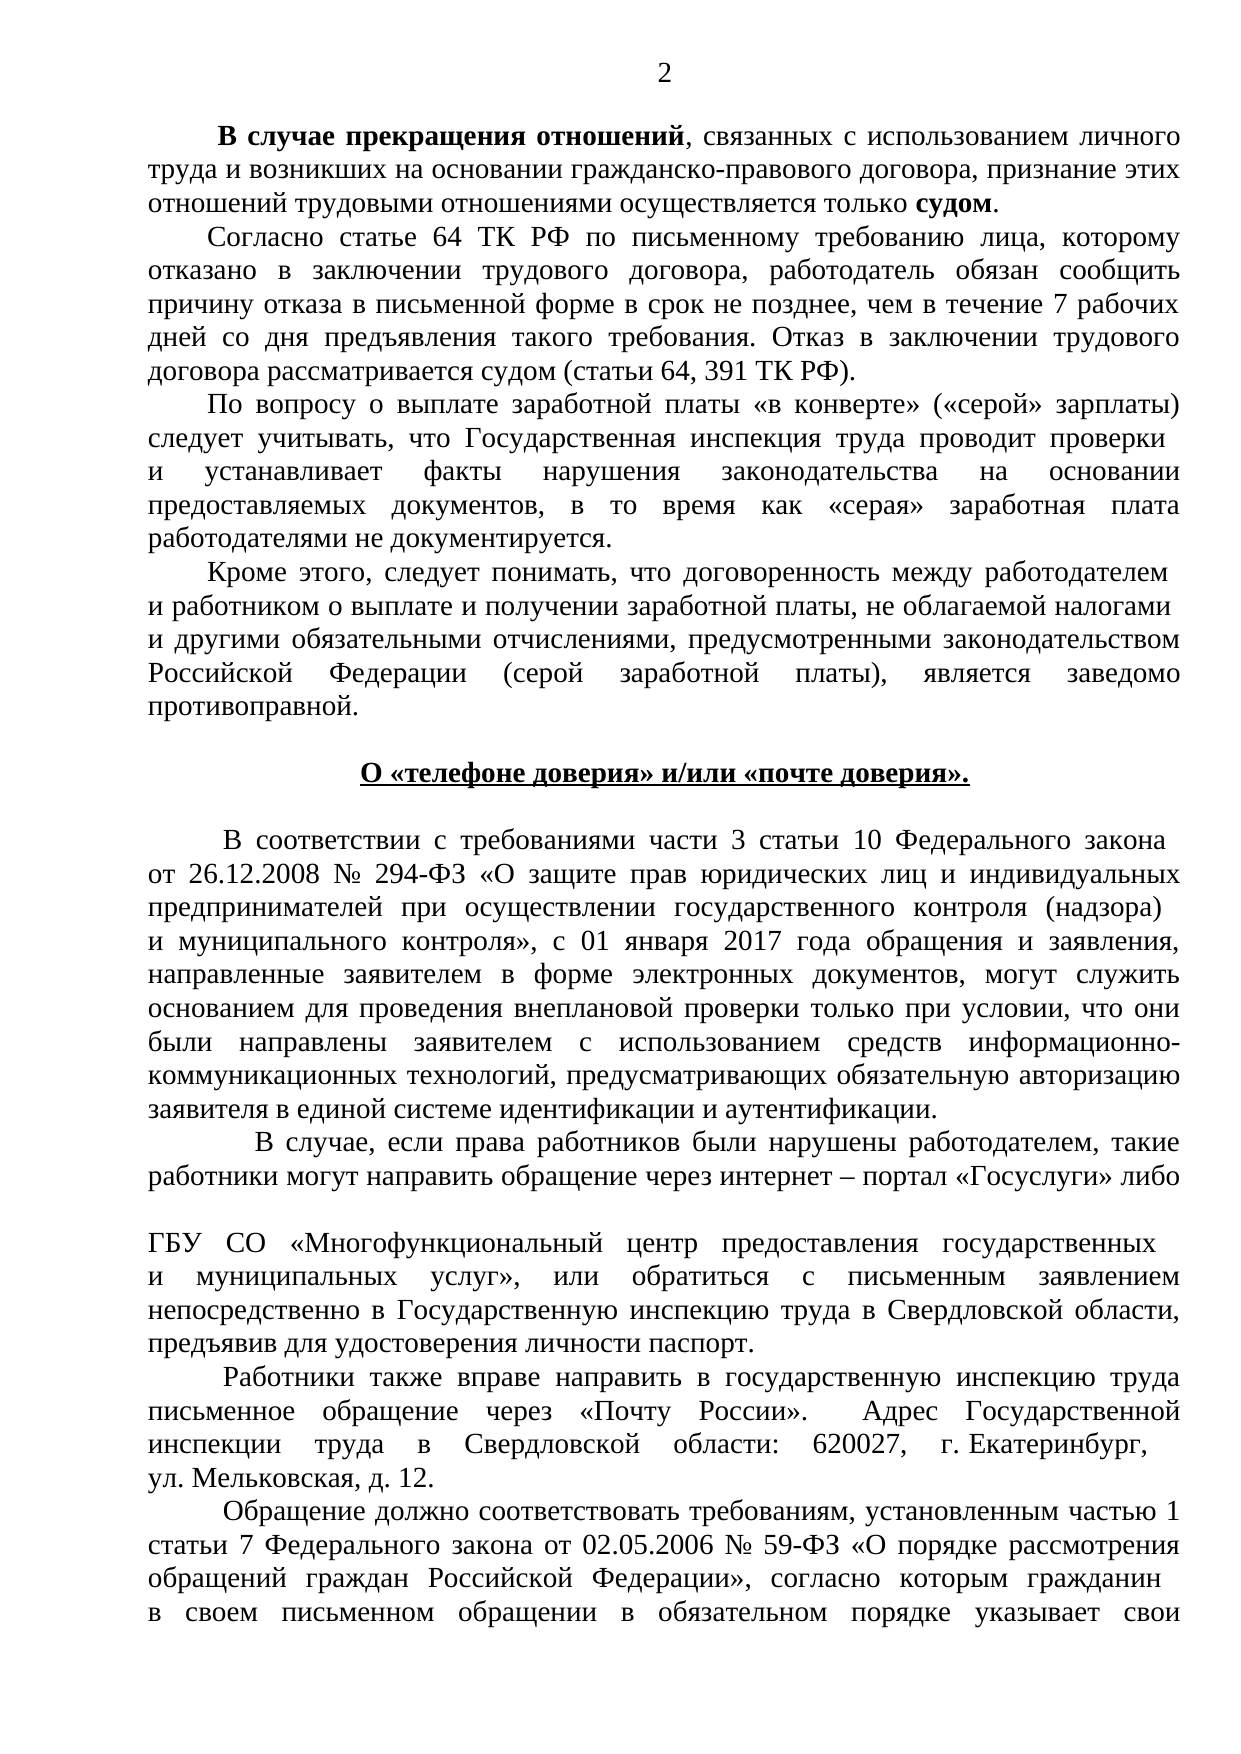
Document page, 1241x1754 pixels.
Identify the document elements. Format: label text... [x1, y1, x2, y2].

text О «телефоне доверия» и/или «почте доверия». [148, 755, 1181, 789]
text В случае прекращения отношений, связанных с использованием личного труда и возникших на основании гражданско-правового договора, признание этих отношений трудовыми отношениями осуществляется только судом. [148, 118, 1181, 219]
text Обращение должно соответствовать требованиям, установленным частью 1 статьи 7 Федерального закона от 02.05.2006 № 59-ФЗ «О порядке рассмотрения обращений граждан Российской Федерации», согласно которым гражданин в своем письменном обращении в обязательном порядке указывает свои [148, 1493, 1181, 1627]
text В случае, если права работников были нарушены работодателем, такие работники могут направить обращение через интернет – портал «Госуслуги» либо ГБУ СО «Многофункциональный центр предоставления государственных и муниципальных услуг», или обратиться с письменным заявлением непосредственно в Государственную инспекцию труда в Свердловской области, предъявив для удостоверения личности паспорт. [148, 1124, 1181, 1359]
text По вопросу о выплате заработной платы «в конверте» («серой» зарплаты) следует учитывать, что Государственная инспекция труда проводит проверки и устанавливает факты нарушения законодательства на основании предоставляемых документов, в то время как «серая» заработная плата работодателями не документируется. [148, 386, 1181, 554]
text В соответствии с требованиями части 3 статьи 10 Федерального закона от 26.12.2008 № 294-ФЗ «О защите прав юридических лиц и индивидуальных предпринимателей при осуществлении государственного контроля (надзора) и муниципального контроля», с 01 января 2017 года обращения и заявления, направленные заявителем в форме электронных документов, могут служить основанием для проведения внеплановой проверки только при условии, что они были направлены заявителем с использованием средств информационно-коммуникационных технологий, предусматривающих обязательную авторизацию заявителя в единой системе идентификации и аутентификации. [148, 822, 1181, 1124]
text Согласно статье 64 ТК РФ по письменному требованию лица, которому отказано в заключении трудового договора, работодатель обязан сообщить причину отказа в письменной форме в срок не позднее, чем в течение 7 рабочих дней со дня предъявления такого требования. Отказ в заключении трудового договора рассматривается судом (статьи 64, 391 ТК РФ). [148, 219, 1181, 386]
text Работники также вправе направить в государственную инспекцию труда письменное обращение через «Почту России». Адрес Государственной инспекции труда в Свердловской области: 620027, г. Екатеринбург, ул. Мельковская, д. 12. [148, 1359, 1181, 1493]
text Кроме этого, следует понимать, что договоренность между работодателем и работником о выплате и получении заработной платы, не облагаемой налогами и другими обязательными отчислениями, предусмотренными законодательством Российской Федерации (серой заработной платы), является заведомо противоправной. [148, 554, 1181, 722]
